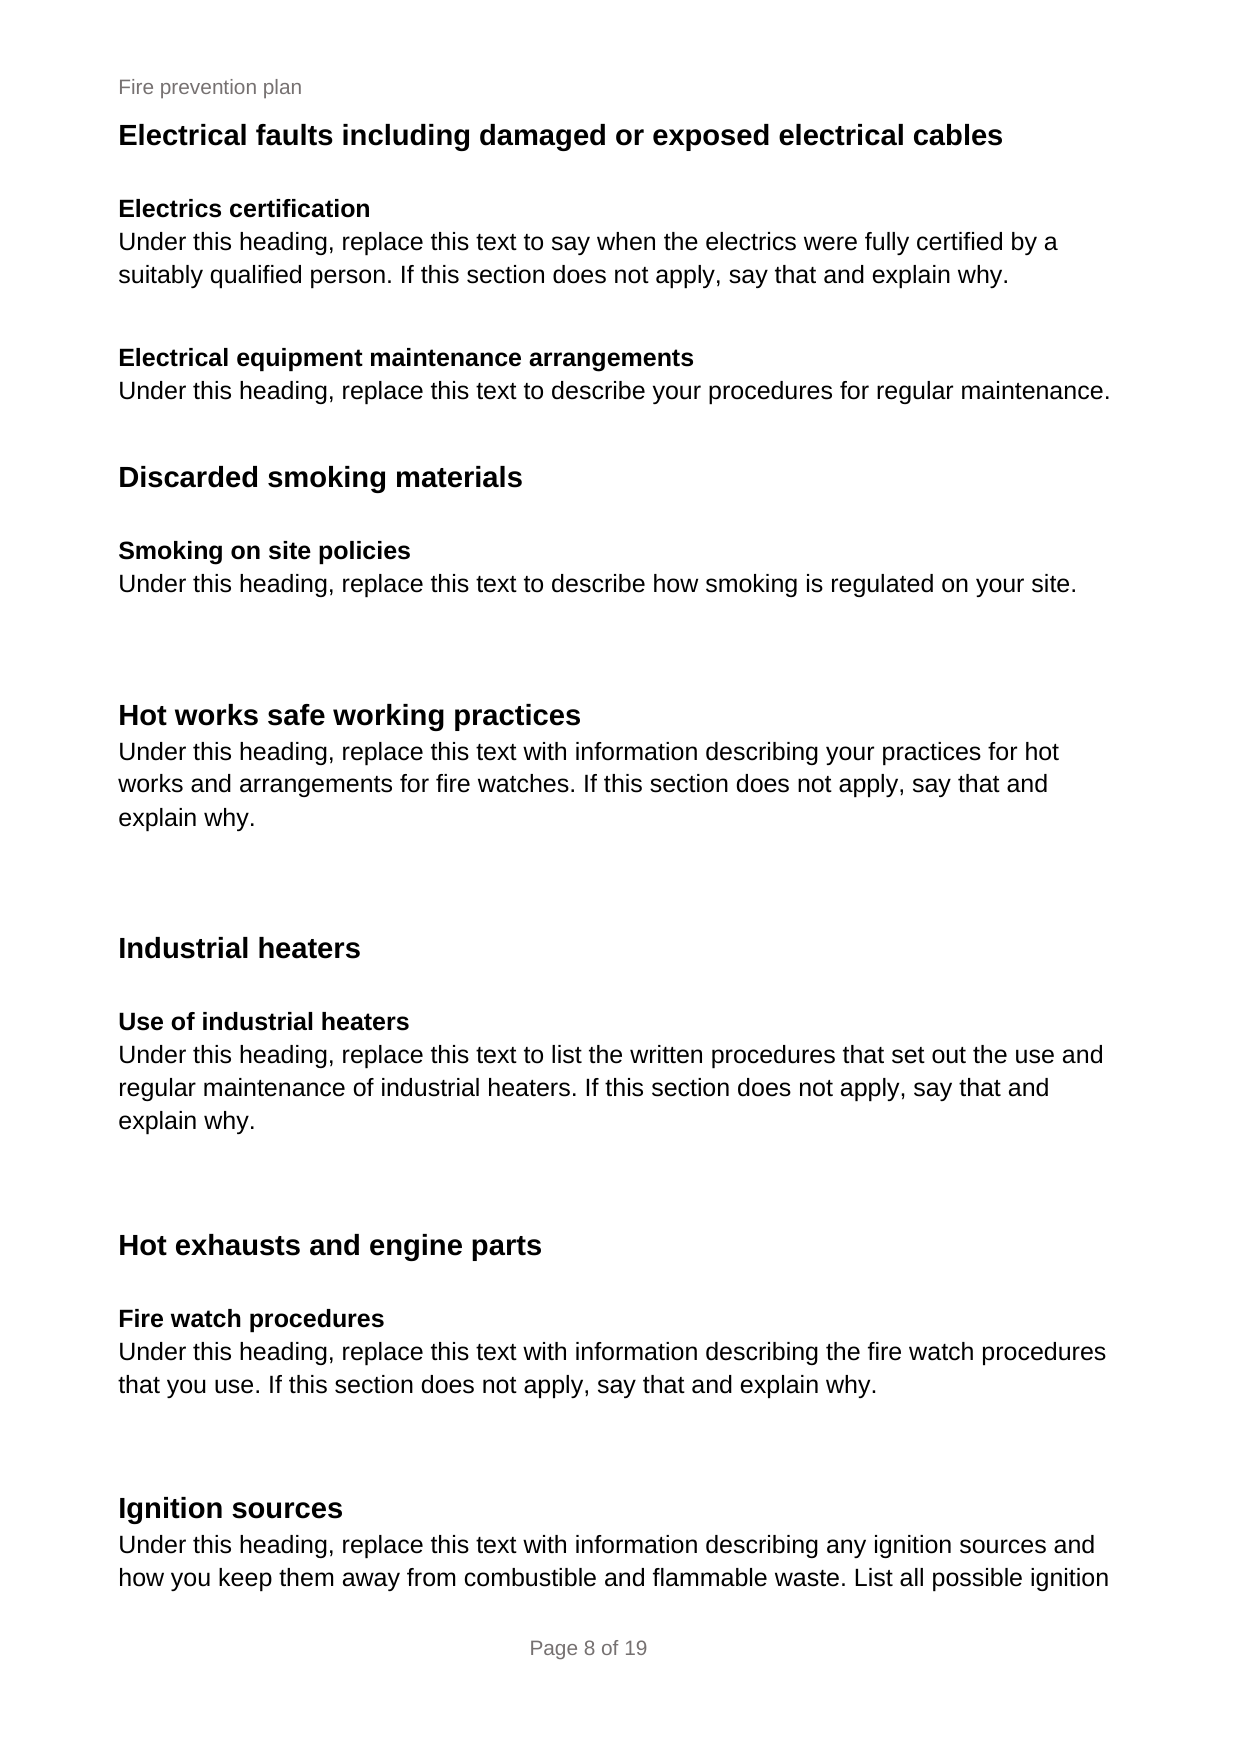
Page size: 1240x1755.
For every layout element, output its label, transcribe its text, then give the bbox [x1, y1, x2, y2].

text Under this heading, replace this text with information describing any ignition sources and how you keep them away from combustible and flammable waste. List all possible ignition [118, 1530, 1121, 1592]
text Under this heading, replace this text to say when the electrics were fully certified by a suitably qualified person. If this section does not apply, say that and explain why. [118, 227, 1121, 289]
text Under this heading, replace this text to list the written procedures that set out the use and regular maintenance of industrial heaters. If this section does not apply, say that and explain why. [118, 1040, 1121, 1135]
text Under this heading, replace this text with information describing the fire watch procedures that you use. If this section does not apply, say that and explain why. [118, 1337, 1121, 1398]
text Under this heading, replace this text to describe how smoking is regulated on your site. [118, 569, 1121, 598]
subtitle Electrical faults including damaged or exposed electrical cables [118, 118, 1121, 152]
subtitle Electrical equipment maintenance arrangements [118, 343, 1121, 372]
subtitle Electrics certification [118, 194, 1121, 223]
subtitle Use of industrial heaters [118, 1007, 1121, 1036]
subtitle Discarded smoking materials [118, 460, 1121, 494]
text Under this heading, replace this text to describe your procedures for regular maintenance. [118, 376, 1121, 405]
subtitle Fire watch procedures [118, 1304, 1121, 1332]
subtitle Ignition sources [118, 1453, 1121, 1525]
subtitle Industrial heaters [118, 931, 1121, 964]
subtitle Hot works safe working practices [118, 698, 1121, 731]
subtitle Hot exhausts and engine parts [118, 1189, 1121, 1261]
subtitle Smoking on site policies [118, 536, 1121, 565]
text Under this heading, replace this text with information describing your practices for hot works and arrangements for fire watches. If this section does not apply, say that and explain why. [118, 736, 1121, 831]
